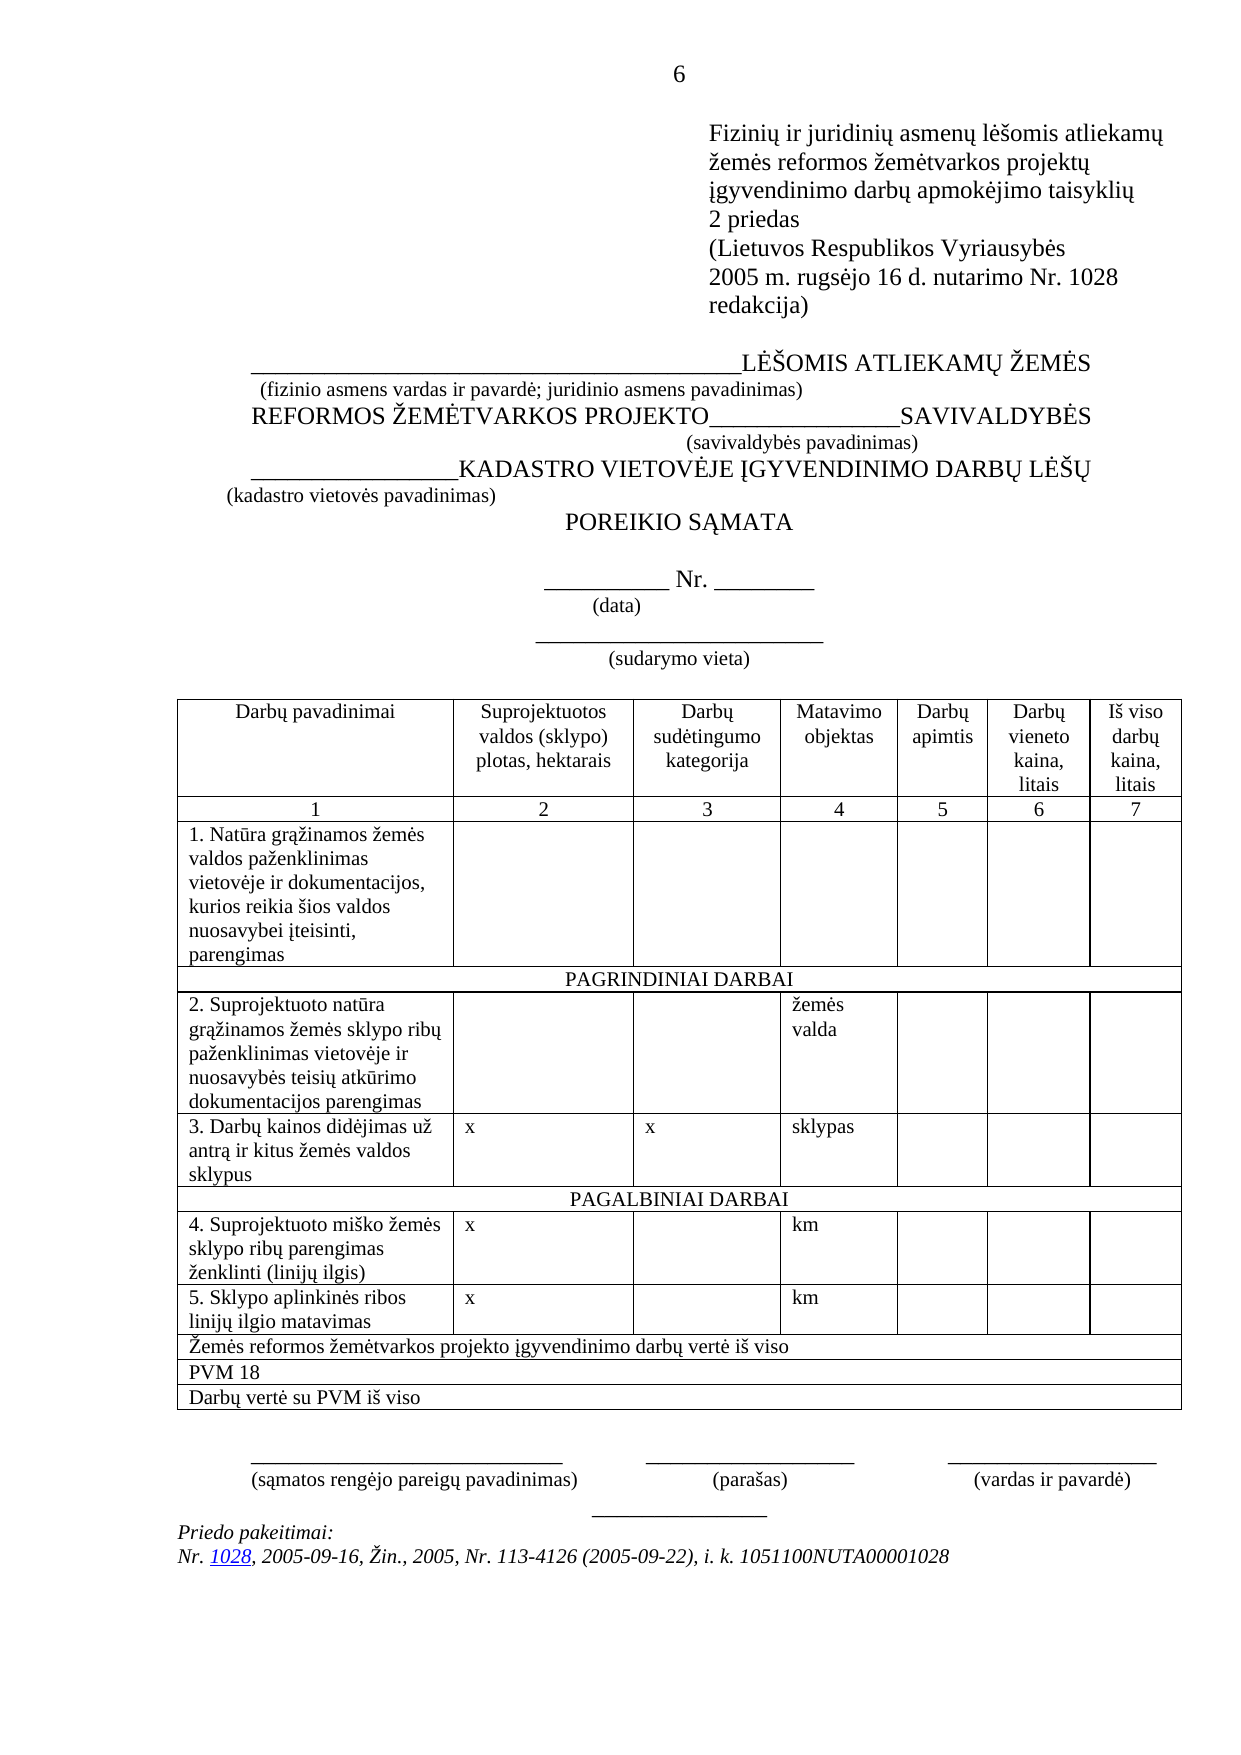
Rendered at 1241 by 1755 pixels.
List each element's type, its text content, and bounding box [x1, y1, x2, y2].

table_cell [634, 1212, 780, 1284]
text _______________________ [177, 617, 1181, 646]
text POREIKIO SĄMATA [177, 507, 1181, 535]
table_cell 1 [178, 797, 453, 821]
table_cell x [634, 1114, 780, 1186]
table_cell [781, 822, 897, 966]
table_cell žemės valda [781, 993, 897, 1113]
table_cell [454, 822, 633, 966]
text Nr. 1028, 2005-09-16, Žin., 2005, Nr. 113-4126 (2005-09-22), i. k. 1051100NUTA00001028 [177, 1544, 1181, 1568]
table_cell 2 [454, 797, 633, 821]
table_cell [1091, 822, 1181, 966]
table_cell [988, 1212, 1089, 1284]
table_cell 2. Suprojektuoto natūra grąžinamos žemės sklypo ribų paženklinimas vietovėje ir nuosavybės teisių atkūrimo dokumentacijos parengimas [178, 993, 453, 1113]
table_cell [988, 1114, 1089, 1186]
table_header Darbų apimtis [898, 700, 987, 796]
table_cell 6 [988, 797, 1089, 821]
table_cell [634, 1285, 780, 1333]
table_cell [634, 993, 780, 1113]
text (fizinio asmens vardas ir pavardė; juridinio asmens pavadinimas) [177, 377, 1181, 401]
table_header Darbų vieneto kaina, litais [988, 700, 1089, 796]
text __________ Nr. ________ [177, 564, 1181, 593]
table_cell 1. Natūra grąžinamos žemės valdos paženklinimas vietovėje ir dokumentacijos, kurios reikia šios valdos nuosavybei įteisinti, parengimas [178, 822, 453, 966]
table_cell [898, 1114, 987, 1186]
table_cell Žemės reformos žemėtvarkos projekto įgyvendinimo darbų vertė iš viso [178, 1335, 1181, 1358]
text REFORMOS ŽEMĖTVARKOS PROJEKTO SAVIVALDYBĖS [177, 401, 1181, 430]
table_cell sklypas [781, 1114, 897, 1186]
text KADASTRO VIETOVĖJE ĮGYVENDINIMO DARBŲ LĖŠŲ [177, 454, 1181, 482]
table_cell PVM 18 [178, 1360, 1181, 1384]
table_header Iš viso darbų kaina, litais [1091, 700, 1181, 796]
table_cell [898, 822, 987, 966]
table_cell [1091, 1285, 1181, 1333]
table_cell PAGRINDINIAI DARBAI [178, 967, 1181, 991]
table_cell [898, 993, 987, 1113]
table_cell [988, 993, 1089, 1113]
table_cell [988, 822, 1089, 966]
table_cell km [781, 1212, 897, 1284]
table_cell [454, 993, 633, 1113]
text 2005 m. rugsėjo 16 d. nutarimo Nr. 1028 [177, 262, 1181, 291]
table_cell [898, 1212, 987, 1284]
table_cell [634, 822, 780, 966]
table_cell x [454, 1114, 633, 1186]
table_cell 5 [898, 797, 987, 821]
table_cell [1091, 1212, 1181, 1284]
table_cell 4 [781, 797, 897, 821]
table_cell x [454, 1285, 633, 1333]
table_cell x [454, 1212, 633, 1284]
text ______________ [177, 1491, 1181, 1520]
table_cell 3. Darbų kainos didėjimas už antrą ir kitus žemės valdos sklypus [178, 1114, 453, 1186]
table_cell [898, 1285, 987, 1333]
text Fizinių ir juridinių asmenų lėšomis atliekamų žemės reformos žemėtvarkos projektų [709, 118, 1181, 176]
text (savivaldybės pavadinimas) [177, 430, 1181, 454]
table_cell 7 [1091, 797, 1181, 821]
table_header Darbų sudėtingumo kategorija [634, 700, 780, 796]
table_cell 5. Sklypo aplinkinės ribos linijų ilgio matavimas [178, 1285, 453, 1333]
text (sudarymo vieta) [177, 646, 1181, 670]
table_header Matavimo objektas [781, 700, 897, 796]
table_header Darbų pavadinimai [178, 700, 453, 796]
table_cell 3 [634, 797, 780, 821]
text (sąmatos rengėjo pareigų pavadinimas) (parašas) (vardas ir pavardė) [177, 1467, 1181, 1491]
text įgyvendinimo darbų apmokėjimo taisyklių [177, 176, 1181, 204]
table_cell [1091, 993, 1181, 1113]
table_cell [1091, 1114, 1181, 1186]
table_cell 4. Suprojektuoto miško žemės sklypo ribų parengimas ženklinti (linijų ilgis) [178, 1212, 453, 1284]
table_cell PAGALBINIAI DARBAI [178, 1187, 1181, 1211]
table_cell Darbų vertė su PVM iš viso [178, 1385, 1181, 1409]
text Priedo pakeitimai: [177, 1520, 1181, 1544]
text (kadastro vietovės pavadinimas) [177, 482, 1181, 507]
text LĖŠOMIS ATLIEKAMŲ ŽEMĖS [177, 348, 1181, 377]
table_cell km [781, 1285, 897, 1333]
text 2 priedas [177, 204, 1181, 233]
text redakcija) [177, 291, 1181, 319]
table_cell [988, 1285, 1089, 1333]
text (Lietuvos Respublikos Vyriausybės [177, 233, 1181, 262]
text (data) [177, 593, 1181, 617]
table_header Suprojektuotos valdos (sklypo) plotas, hektarais [454, 700, 633, 796]
